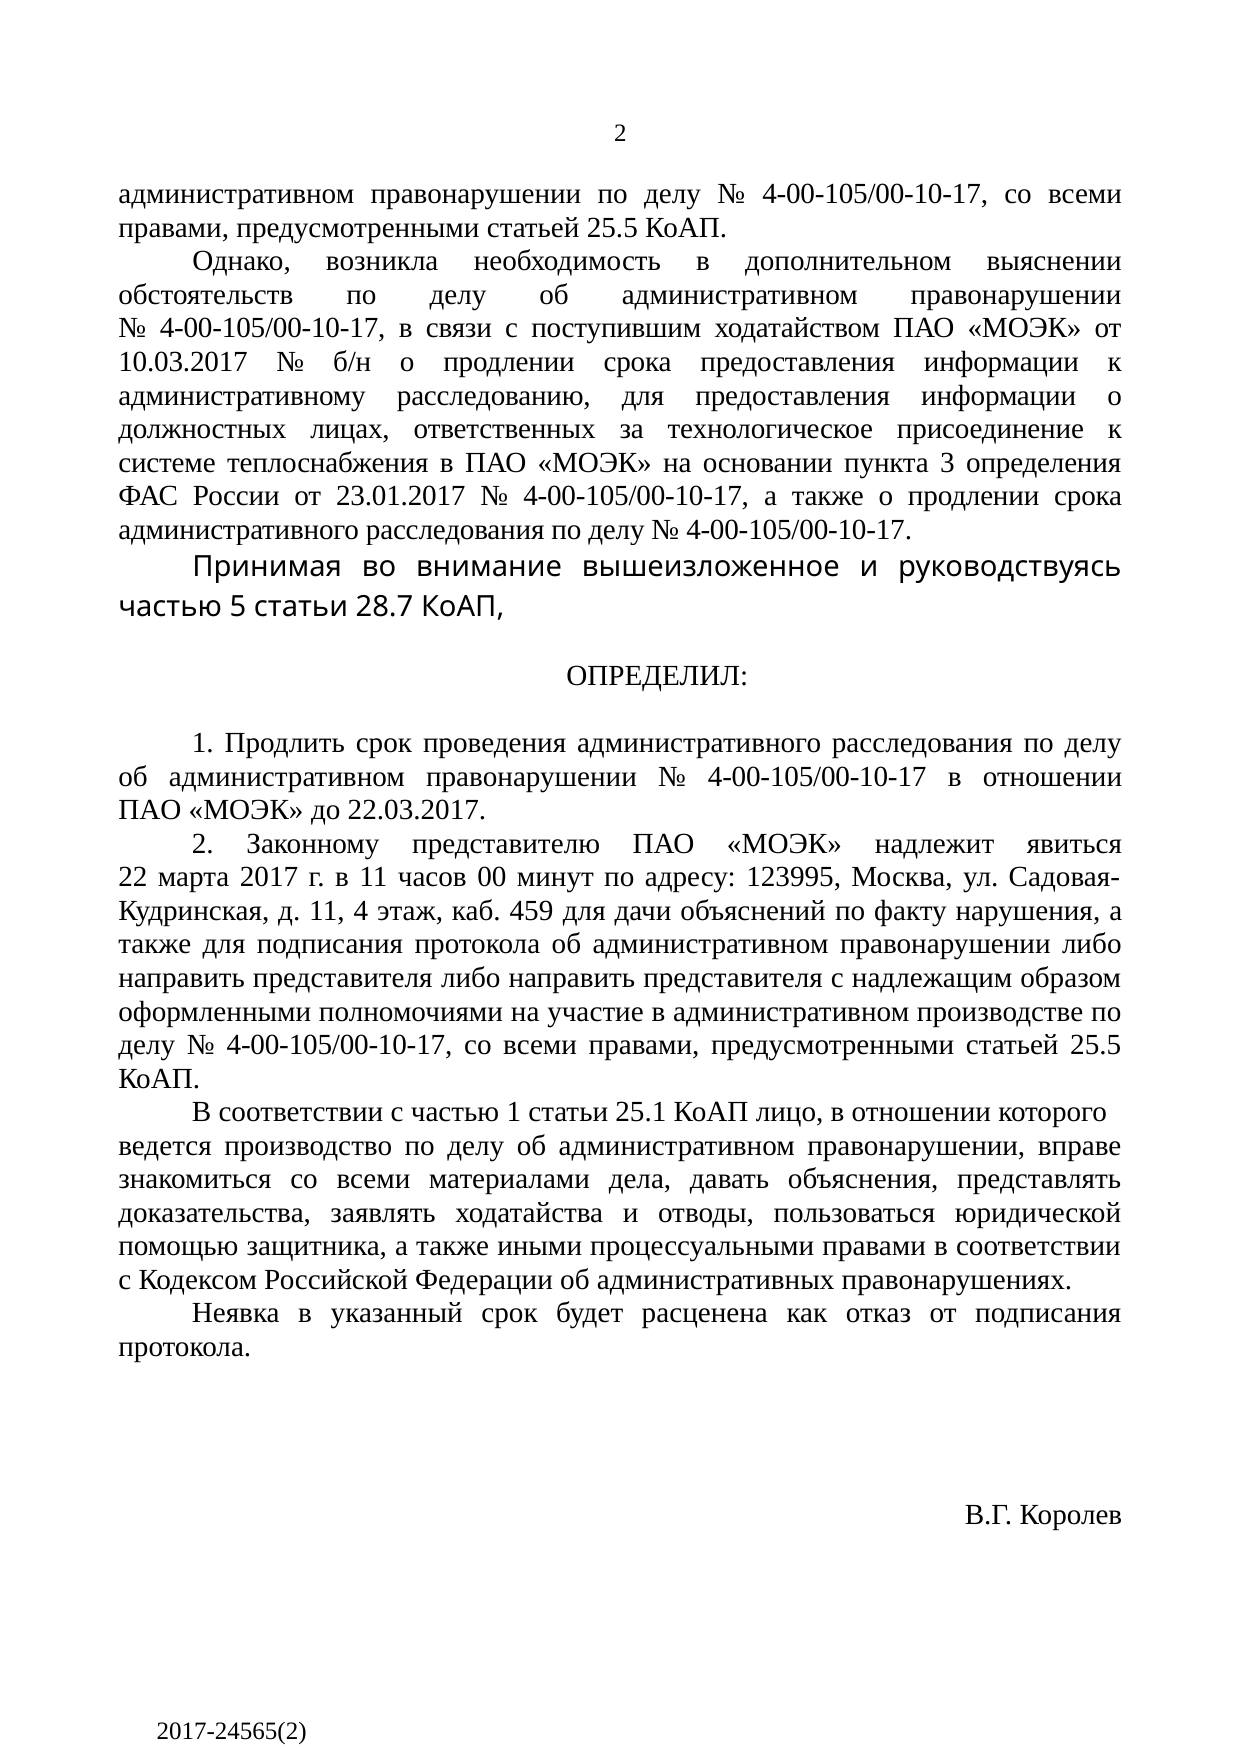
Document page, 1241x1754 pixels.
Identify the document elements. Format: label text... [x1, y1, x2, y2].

text В.Г. Королев [117, 1497, 1122, 1530]
text ОПРЕДЕЛИЛ: [118, 658, 1122, 692]
text Принимая во внимание вышеизложенное и руководствуясь частью 5 статьи 28.7 КоАП, [118, 545, 1122, 625]
text 1. Продлить срок проведения административного расследования по делу об административном правонарушении № 4-00-105/00-10-17 в отношении ПАО «МОЭК» до 22.03.2017. [118, 725, 1122, 826]
text Однако, возникла необходимость в дополнительном выяснении обстоятельств по делу об административном правонарушении № 4-00-105/00-10-17, в связи с поступившим ходатайством ПАО «МОЭК» от 10.03.2017 № б/н о продлении срока предоставления информации к административному расследованию, для предоставления информации о должностных лицах, ответственных за технологическое присоединение к системе теплоснабжения в ПАО «МОЭК» на основании пункта 3 определения ФАС России от 23.01.2017 № 4-00-105/00-10-17, а также о продлении срока административного расследования по делу № 4-00-105/00-10-17. [118, 243, 1122, 545]
text Неявка в указанный срок будет расценена как отказ от подписания протокола. [118, 1296, 1122, 1363]
text административном правонарушении по делу № 4-00-105/00-10-17, со всеми правами, предусмотренными статьей 25.5 КоАП. [118, 176, 1122, 243]
text ведется производство по делу об административном правонарушении, вправе знакомиться со всеми материалами дела, давать объяснения, представлять доказательства, заявлять ходатайства и отводы, пользоваться юридической помощью защитника, а также иными процессуальными правами в соответствии с Кодексом Российской Федерации об административных правонарушениях. [118, 1128, 1122, 1296]
text В соответствии с частью 1 статьи 25.1 КоАП лицо, в отношении которого [118, 1094, 1122, 1128]
text 2. Законному представителю ПАО «МОЭК» надлежит явиться 22 марта 2017 г. в 11 часов 00 минут по адресу: 123995, Москва, ул. Садовая-Кудринская, д. 11, 4 этаж, каб. 459 для дачи объяснений по факту нарушения, а также для подписания протокола об административном правонарушении либо направить представителя либо направить представителя с надлежащим образом оформленными полномочиями на участие в административном производстве по делу № 4-00-105/00-10-17, со всеми правами, предусмотренными статьей 25.5 КоАП. [118, 826, 1122, 1094]
